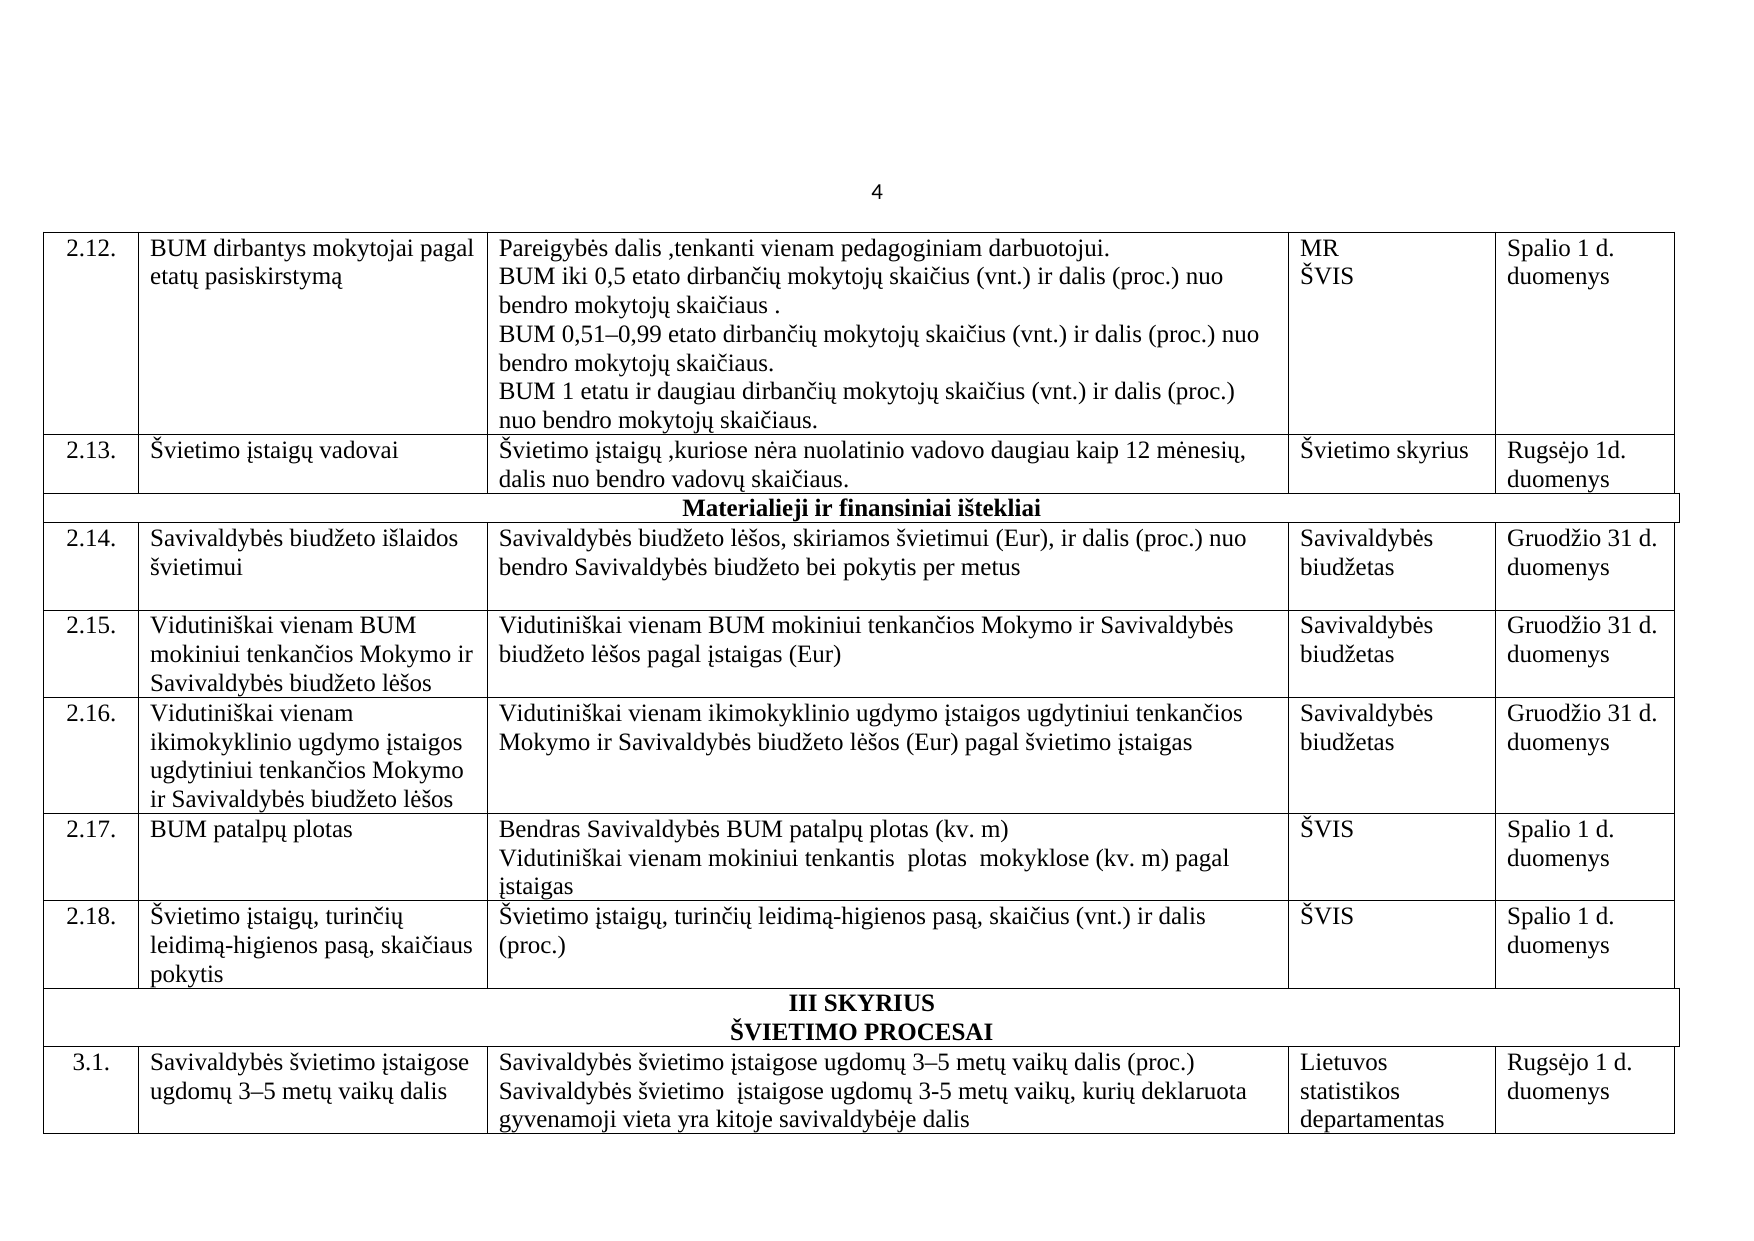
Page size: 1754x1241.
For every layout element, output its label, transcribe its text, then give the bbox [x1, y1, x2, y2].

table_cell 2.15. [44, 611, 138, 697]
table_cell BUM patalpų plotas [139, 814, 487, 900]
table_cell Savivaldybės biudžetas [1289, 611, 1495, 697]
table_cell Spalio 1 d. duomenys [1496, 901, 1674, 987]
table_cell Materialieji ir finansiniai ištekliai [44, 494, 1679, 522]
table_cell [1675, 434, 1679, 492]
table_cell Vidutiniškai vienam ikimokyklinio ugdymo įstaigos ugdytiniui tenkančios Mokymo ir Savivaldybės biudžeto lėšos (Eur) pagal švietimo įstaigas [488, 698, 1288, 813]
table_cell Švietimo įstaigų ,kuriose nėra nuolatinio vadovo daugiau kaip 12 mėnesių, dalis nuo bendro vadovų skaičiaus. [488, 435, 1288, 492]
table_cell [1675, 610, 1679, 697]
table_cell Rugsėjo 1d. duomenys [1496, 435, 1674, 492]
table_cell Spalio 1 d. duomenys [1496, 233, 1674, 434]
table_cell III SKYRIUS ŠVIETIMO PROCESAI [44, 989, 1679, 1046]
table_cell Pareigybės dalis ,tenkanti vienam pedagoginiam darbuotojui. BUM iki 0,5 etato dirbančių mokytojų skaičius (vnt.) ir dalis (proc.) nuo bendro mokytojų skaičiaus . BUM 0,51–0,99 etato dirbančių mokytojų skaičius (vnt.) ir dalis (proc.) nuo bendro mokytojų skaičiaus. BUM 1 etatu ir daugiau dirbančių mokytojų skaičius (vnt.) ir dalis (proc.) nuo bendro mokytojų skaičiaus. [488, 233, 1288, 434]
table_cell Lietuvos statistikos departamentas [1289, 1047, 1495, 1133]
table_cell 2.13. [44, 435, 138, 492]
table_cell Spalio 1 d. duomenys [1496, 814, 1674, 900]
table_cell 2.17. [44, 814, 138, 900]
table_cell Švietimo įstaigų, turinčių leidimą-higienos pasą, skaičius (vnt.) ir dalis (proc.) [488, 901, 1288, 987]
table_cell Savivaldybės švietimo įstaigose ugdomų 3–5 metų vaikų dalis (proc.) Savivaldybės švietimo įstaigose ugdomų 3-5 metų vaikų, kurių deklaruota gyvenamoji vieta yra kitoje savivaldybėje dalis [488, 1047, 1288, 1133]
table_cell [1675, 900, 1679, 987]
table_cell 3.1. [44, 1047, 138, 1133]
table_cell Vidutiniškai vienam BUM mokiniui tenkančios Mokymo ir Savivaldybės biudžeto lėšos [139, 611, 487, 697]
table_cell Gruodžio 31 d. duomenys [1496, 698, 1674, 813]
table_cell Gruodžio 31 d. duomenys [1496, 523, 1674, 609]
table_cell [1675, 1047, 1679, 1133]
table_cell Švietimo įstaigų, turinčių leidimą-higienos pasą, skaičiaus pokytis [139, 901, 487, 987]
table_cell Savivaldybės biudžetas [1289, 698, 1495, 813]
table_cell Vidutiniškai vienam ikimokyklinio ugdymo įstaigos ugdytiniui tenkančios Mokymo ir Savivaldybės biudžeto lėšos [139, 698, 487, 813]
table_cell Švietimo skyrius [1289, 435, 1495, 492]
table_cell 2.18. [44, 901, 138, 987]
table_cell Vidutiniškai vienam BUM mokiniui tenkančios Mokymo ir Savivaldybės biudžeto lėšos pagal įstaigas (Eur) [488, 611, 1288, 697]
table_cell BUM dirbantys mokytojai pagal etatų pasiskirstymą [139, 233, 487, 434]
table_cell Savivaldybės biudžeto lėšos, skiriamos švietimui (Eur), ir dalis (proc.) nuo bendro Savivaldybės biudžeto bei pokytis per metus [488, 523, 1288, 609]
table_cell MR ŠVIS [1289, 233, 1495, 434]
table_cell [1675, 697, 1679, 813]
table_cell ŠVIS [1289, 901, 1495, 987]
table_cell [1675, 232, 1679, 434]
table_cell Bendras Savivaldybės BUM patalpų plotas (kv. m) Vidutiniškai vienam mokiniui tenkantis plotas mokyklose (kv. m) pagal įstaigas [488, 814, 1288, 900]
table_cell Gruodžio 31 d. duomenys [1496, 611, 1674, 697]
table_cell Savivaldybės biudžetas [1289, 523, 1495, 609]
table_cell Savivaldybės švietimo įstaigose ugdomų 3–5 metų vaikų dalis [139, 1047, 487, 1133]
table_cell 2.12. [44, 233, 138, 434]
table_cell [1675, 523, 1679, 609]
table_cell 2.14. [44, 523, 138, 609]
table_cell ŠVIS [1289, 814, 1495, 900]
table_cell Rugsėjo 1 d. duomenys [1496, 1047, 1674, 1133]
table_cell Švietimo įstaigų vadovai [139, 435, 487, 492]
table_cell Savivaldybės biudžeto išlaidos švietimui [139, 523, 487, 609]
table_cell 2.16. [44, 698, 138, 813]
table_cell [1675, 813, 1679, 900]
